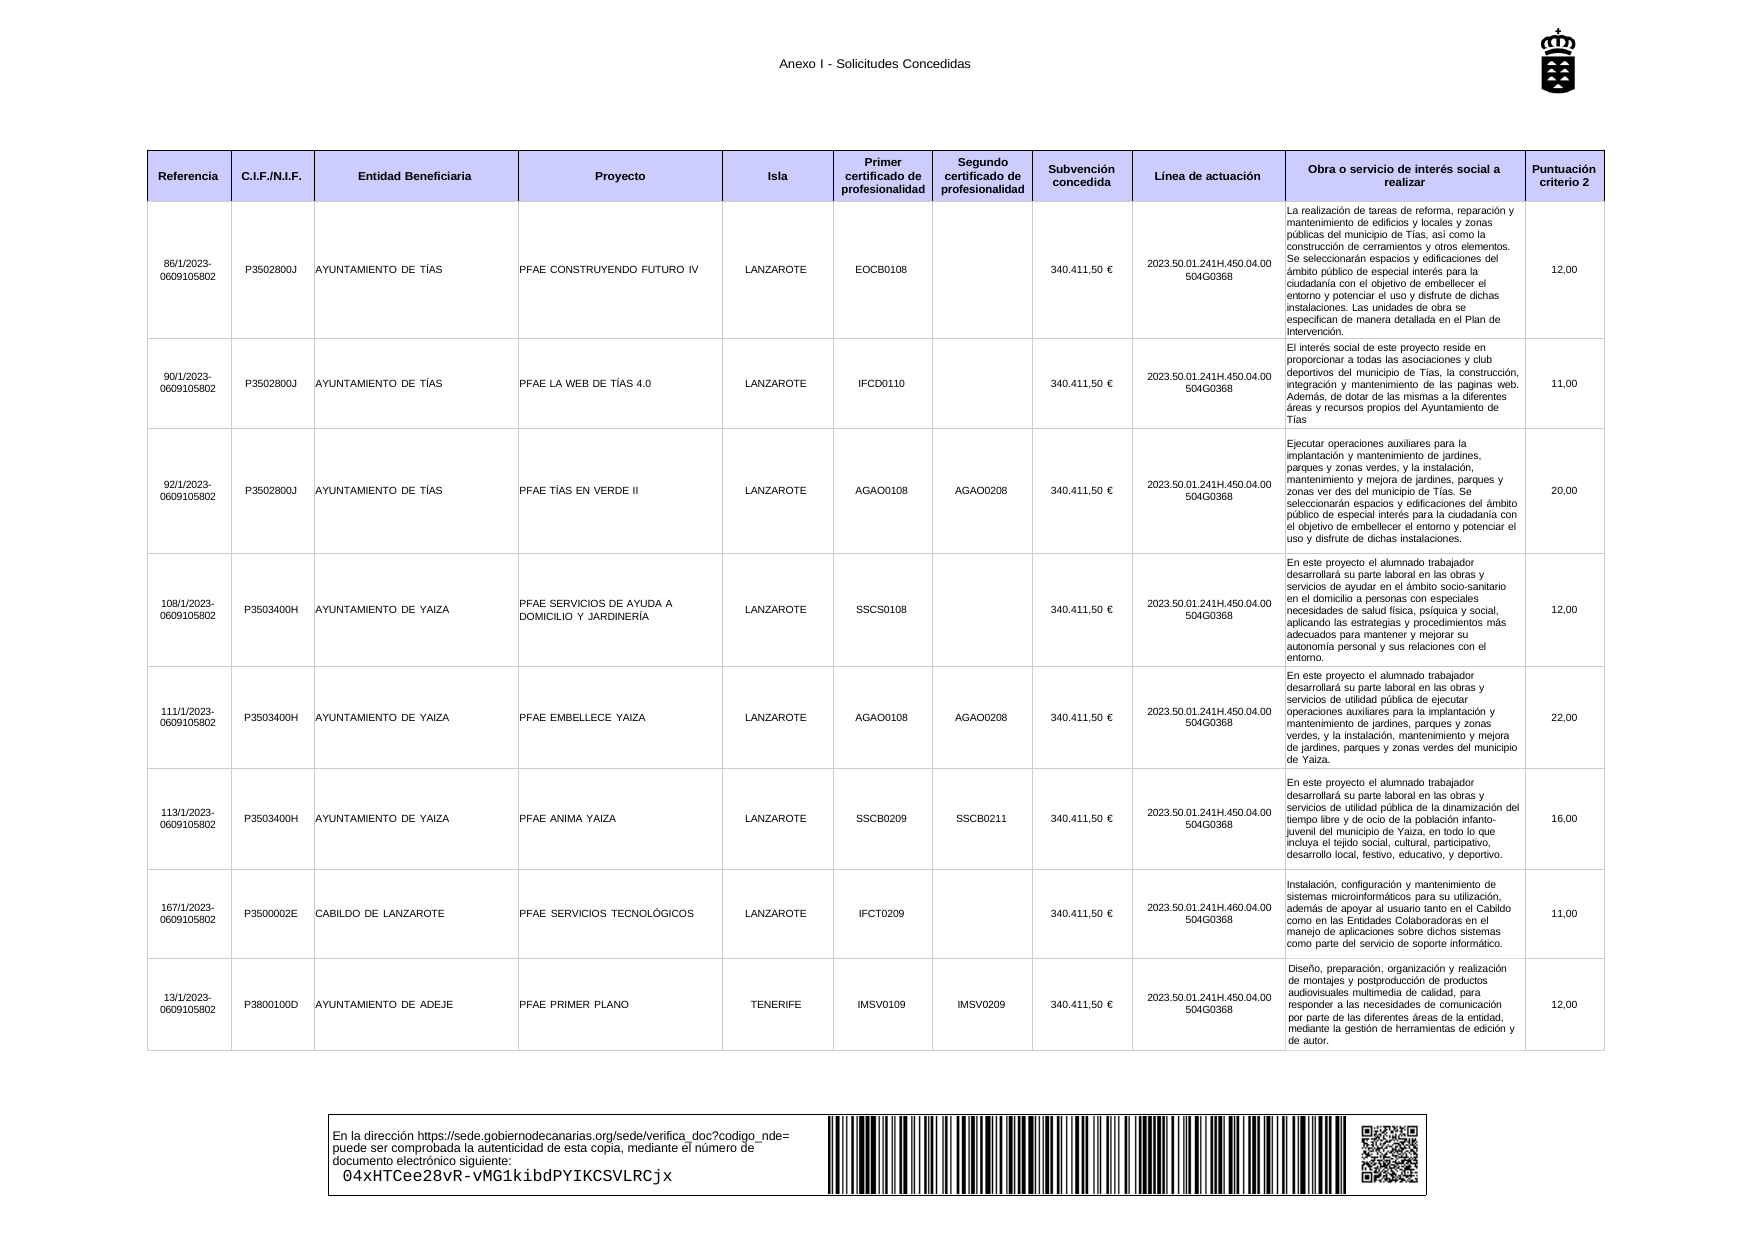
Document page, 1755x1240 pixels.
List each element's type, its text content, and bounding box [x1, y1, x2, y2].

table_cell PFAE SERVICIOS TECNOLÓGICOS [519, 870, 722, 958]
table_cell Diseño, preparación, organización y realización [1286, 959, 1525, 974]
table_cell [933, 202, 1032, 338]
table_cell PFAE TÍAS EN VERDE II [519, 429, 722, 553]
table_cell IMSV0109 [834, 959, 932, 1049]
table_cell 167/1/2023- 0609105802 [148, 870, 231, 958]
table_cell autonomía personal y sus relaciones con el [1286, 640, 1525, 652]
table_cell audiovisuales multimedia de calidad, para responder a las necesidades de comunicación por parte de las diferentes áreas de la entidad, [1286, 986, 1525, 1022]
table_cell SSCS0108 [834, 554, 932, 666]
table_header C.I.F./N.I.F. [232, 151, 314, 201]
table_cell PFAE PRIMER PLANO [519, 959, 722, 1049]
table_cell 108/1/2023- 0609105802 [148, 554, 231, 666]
table_cell verdes, y la instalación, mantenimiento y mejora [1286, 729, 1525, 741]
table_cell AGAO0108 [834, 667, 932, 768]
table_cell implantación y mantenimiento de jardines, [1286, 449, 1525, 461]
table_cell uso y disfrute de dichas instalaciones. [1286, 533, 1525, 553]
table_cell EOCB0108 [834, 202, 932, 338]
table_cell 2023.50.01.241H.450.04.00 504G0368 [1133, 339, 1285, 428]
table_cell AYUNTAMIENTO DE TÍAS [315, 429, 518, 553]
table_cell P3503400H [232, 769, 314, 869]
table_cell [933, 870, 1032, 958]
table_cell AYUNTAMIENTO DE TÍAS [315, 339, 518, 428]
table_cell operaciones auxiliares para la implantación y mantenimiento de jardines, parques y zonas [1286, 705, 1525, 729]
table_cell LANZAROTE [723, 667, 833, 768]
table_cell En este proyecto el alumnado trabajador [1286, 667, 1525, 682]
table_cell 90/1/2023- 0609105802 [148, 339, 231, 428]
table_cell 340.411,50 € [1033, 870, 1132, 958]
table_cell además de apoyar al usuario tanto en el Cabildo como en las Entidades Colaboradoras en el [1286, 902, 1525, 926]
table_cell 340.411,50 € [1033, 554, 1132, 666]
table_header Segundo certificado de profesionalidad [933, 151, 1032, 201]
table_cell el objetivo de embellecer el entorno y potenciar el [1286, 521, 1525, 532]
table_cell LANZAROTE [723, 202, 833, 338]
table_cell En este proyecto el alumnado trabajador [1286, 769, 1525, 789]
table_cell público de especial interés para la ciudadanía con [1286, 509, 1525, 521]
table_cell La realización de tareas de reforma, reparación y mantenimiento de edificios y locales y zonas públicas del municipio de Tías, así como la construcción de cerramientos y otros elementos. Se seleccionarán espacios y edificaciones del ámbito público de especial interés para la ciudadanía con el objetivo de embellecer el entorno y potenciar el uso y disfrute de dichas instalaciones. Las unidades de obra se especifican de manera detallada en el Plan de Intervención. [1286, 202, 1525, 338]
table_cell P3502800J [232, 202, 314, 338]
table_cell 340.411,50 € [1033, 769, 1132, 869]
table_cell 11,00 [1526, 339, 1604, 428]
table_cell P3502800J [232, 429, 314, 553]
table_cell deportivos del municipio de Tías, la construcción, integración y mantenimiento de las paginas web. Además, de dotar de las mismas a la diferentes [1286, 365, 1525, 401]
table_cell áreas y recursos propios del Ayuntamiento de [1286, 401, 1525, 413]
table_cell 340.411,50 € [1033, 202, 1132, 338]
table_cell 22,00 [1526, 667, 1604, 768]
table_header Subvención concedida [1033, 151, 1132, 201]
table_cell P3502800J [232, 339, 314, 428]
table_cell LANZAROTE [723, 554, 833, 666]
table_cell 340.411,50 € [1033, 339, 1132, 428]
table_cell 2023.50.01.241H.450.04.00 504G0368 [1133, 554, 1285, 666]
table_cell Instalación, configuración y mantenimiento de [1286, 870, 1525, 890]
table_cell mediante la gestión de herramientas de edición y [1286, 1022, 1525, 1034]
table_cell adecuados para mantener y mejorar su [1286, 628, 1525, 640]
table_cell servicios de utilidad pública de la dinamización del tiempo libre y de ocio de la población infanto- juvenil del municipio de Yaiza, en todo lo que [1286, 801, 1525, 836]
table_cell 13/1/2023- 0609105802 [148, 959, 231, 1049]
table_cell entorno. [1286, 652, 1525, 666]
table_cell 340.411,50 € [1033, 959, 1132, 1049]
table_cell 2023.50.01.241H.450.04.00 504G0368 [1133, 769, 1285, 869]
table_cell 113/1/2023- 0609105802 [148, 769, 231, 869]
table_cell AYUNTAMIENTO DE ADEJE [315, 959, 518, 1049]
table_cell 12,00 [1526, 202, 1604, 338]
table_cell AYUNTAMIENTO DE YAIZA [315, 554, 518, 666]
table_cell de jardines, parques y zonas verdes del municipio [1286, 741, 1525, 753]
table_cell El interés social de este proyecto reside en [1286, 339, 1525, 353]
table_cell incluya el tejido social, cultural, participativo, [1286, 836, 1525, 848]
table_cell TENERIFE [723, 959, 833, 1049]
table_cell sistemas microinformáticos para su utilización, [1286, 890, 1525, 902]
table_cell AYUNTAMIENTO DE YAIZA [315, 769, 518, 869]
table_cell desarrollará su parte laboral en las obras y [1286, 569, 1525, 580]
table_cell SSCB0209 [834, 769, 932, 869]
table_cell desarrollará su parte laboral en las obras y [1286, 789, 1525, 801]
table_cell 20,00 [1526, 429, 1604, 553]
table_cell P3503400H [232, 667, 314, 768]
table_cell 12,00 [1526, 554, 1604, 666]
table_cell mantenimiento y mejora de jardines, parques y zonas ver des del municipio de Tías. Se seleccionarán espacios y edificaciones del ámbito [1286, 473, 1525, 509]
table_cell como parte del servicio de soporte informático. [1286, 938, 1525, 958]
table_cell 2023.50.01.241H.450.04.00 504G0368 [1133, 429, 1285, 553]
table_cell desarrollo local, festivo, educativo, y deportivo. [1286, 848, 1525, 869]
table_cell PFAE CONSTRUYENDO FUTURO IV [519, 202, 722, 338]
table_cell Tías [1286, 413, 1525, 428]
table_cell IFCD0110 [834, 339, 932, 428]
table_cell en el domicilio a personas con especiales necesidades de salud física, psíquica y social, aplicando las estrategias y procedimientos más [1286, 592, 1525, 628]
table_cell 2023.50.01.241H.460.04.00 504G0368 [1133, 870, 1285, 958]
table_cell P3800100D [232, 959, 314, 1049]
table_header Isla [723, 151, 833, 201]
table_cell parques y zonas verdes, y la instalación, [1286, 461, 1525, 473]
table_cell AGAO0208 [933, 429, 1032, 553]
table_cell AGAO0108 [834, 429, 932, 553]
table_cell PFAE EMBELLECE YAIZA [519, 667, 722, 768]
table_cell 340.411,50 € [1033, 667, 1132, 768]
table_cell 86/1/2023- 0609105802 [148, 202, 231, 338]
table_cell AYUNTAMIENTO DE TÍAS [315, 202, 518, 338]
table_cell AYUNTAMIENTO DE YAIZA [315, 667, 518, 768]
table_cell LANZAROTE [723, 870, 833, 958]
table_cell 2023.50.01.241H.450.04.00 504G0368 [1133, 959, 1285, 1049]
table_cell 111/1/2023- 0609105802 [148, 667, 231, 768]
table_cell 92/1/2023- 0609105802 [148, 429, 231, 553]
table_cell 2023.50.01.241H.450.04.00 504G0368 [1133, 202, 1285, 338]
table_cell de Yaiza. [1286, 753, 1525, 768]
table_header Primer certificado de profesionalidad [834, 151, 932, 201]
table_cell PFAE LA WEB DE TÍAS 4.0 [519, 339, 722, 428]
table_cell IFCT0209 [834, 870, 932, 958]
table_cell 12,00 [1526, 959, 1604, 1049]
table_cell CABILDO DE LANZAROTE [315, 870, 518, 958]
table_cell 340.411,50 € [1033, 429, 1132, 553]
table_cell PFAE ANIMA YAIZA [519, 769, 722, 869]
table_cell SSCB0211 [933, 769, 1032, 869]
table_cell servicios de utilidad pública de ejecutar [1286, 694, 1525, 705]
table_header Proyecto [519, 151, 722, 201]
table_cell IMSV0209 [933, 959, 1032, 1049]
table_cell LANZAROTE [723, 769, 833, 869]
table_header Línea de actuación [1133, 151, 1285, 201]
table_header Obra o servicio de interés social a realizar [1286, 151, 1525, 201]
table_cell [933, 339, 1032, 428]
table_cell desarrollará su parte laboral en las obras y [1286, 682, 1525, 693]
table_cell de autor. [1286, 1034, 1525, 1049]
table_cell 11,00 [1526, 870, 1604, 958]
table_cell servicios de ayudar en el ámbito socio-sanitario [1286, 580, 1525, 592]
table_cell En este proyecto el alumnado trabajador [1286, 554, 1525, 568]
table_cell manejo de aplicaciones sobre dichos sistemas [1286, 926, 1525, 937]
table_cell 16,00 [1526, 769, 1604, 869]
table_cell LANZAROTE [723, 339, 833, 428]
table_cell AGAO0208 [933, 667, 1032, 768]
table_cell 2023.50.01.241H.450.04.00 504G0368 [1133, 667, 1285, 768]
table_cell Ejecutar operaciones auxiliares para la [1286, 429, 1525, 449]
table_cell P3500002E [232, 870, 314, 958]
table_cell proporcionar a todas las asociaciones y club [1286, 354, 1525, 365]
table_header Entidad Beneficiaria [315, 151, 518, 201]
table_cell PFAE SERVICIOS DE AYUDA A DOMICILIO Y JARDINERÍA [519, 554, 722, 666]
table_header Puntuación criterio 2 [1526, 151, 1604, 201]
table_header Referencia [148, 151, 231, 201]
table_cell LANZAROTE [723, 429, 833, 553]
table_cell [933, 554, 1032, 666]
table_cell de montajes y postproducción de productos [1286, 975, 1525, 986]
table_cell P3503400H [232, 554, 314, 666]
